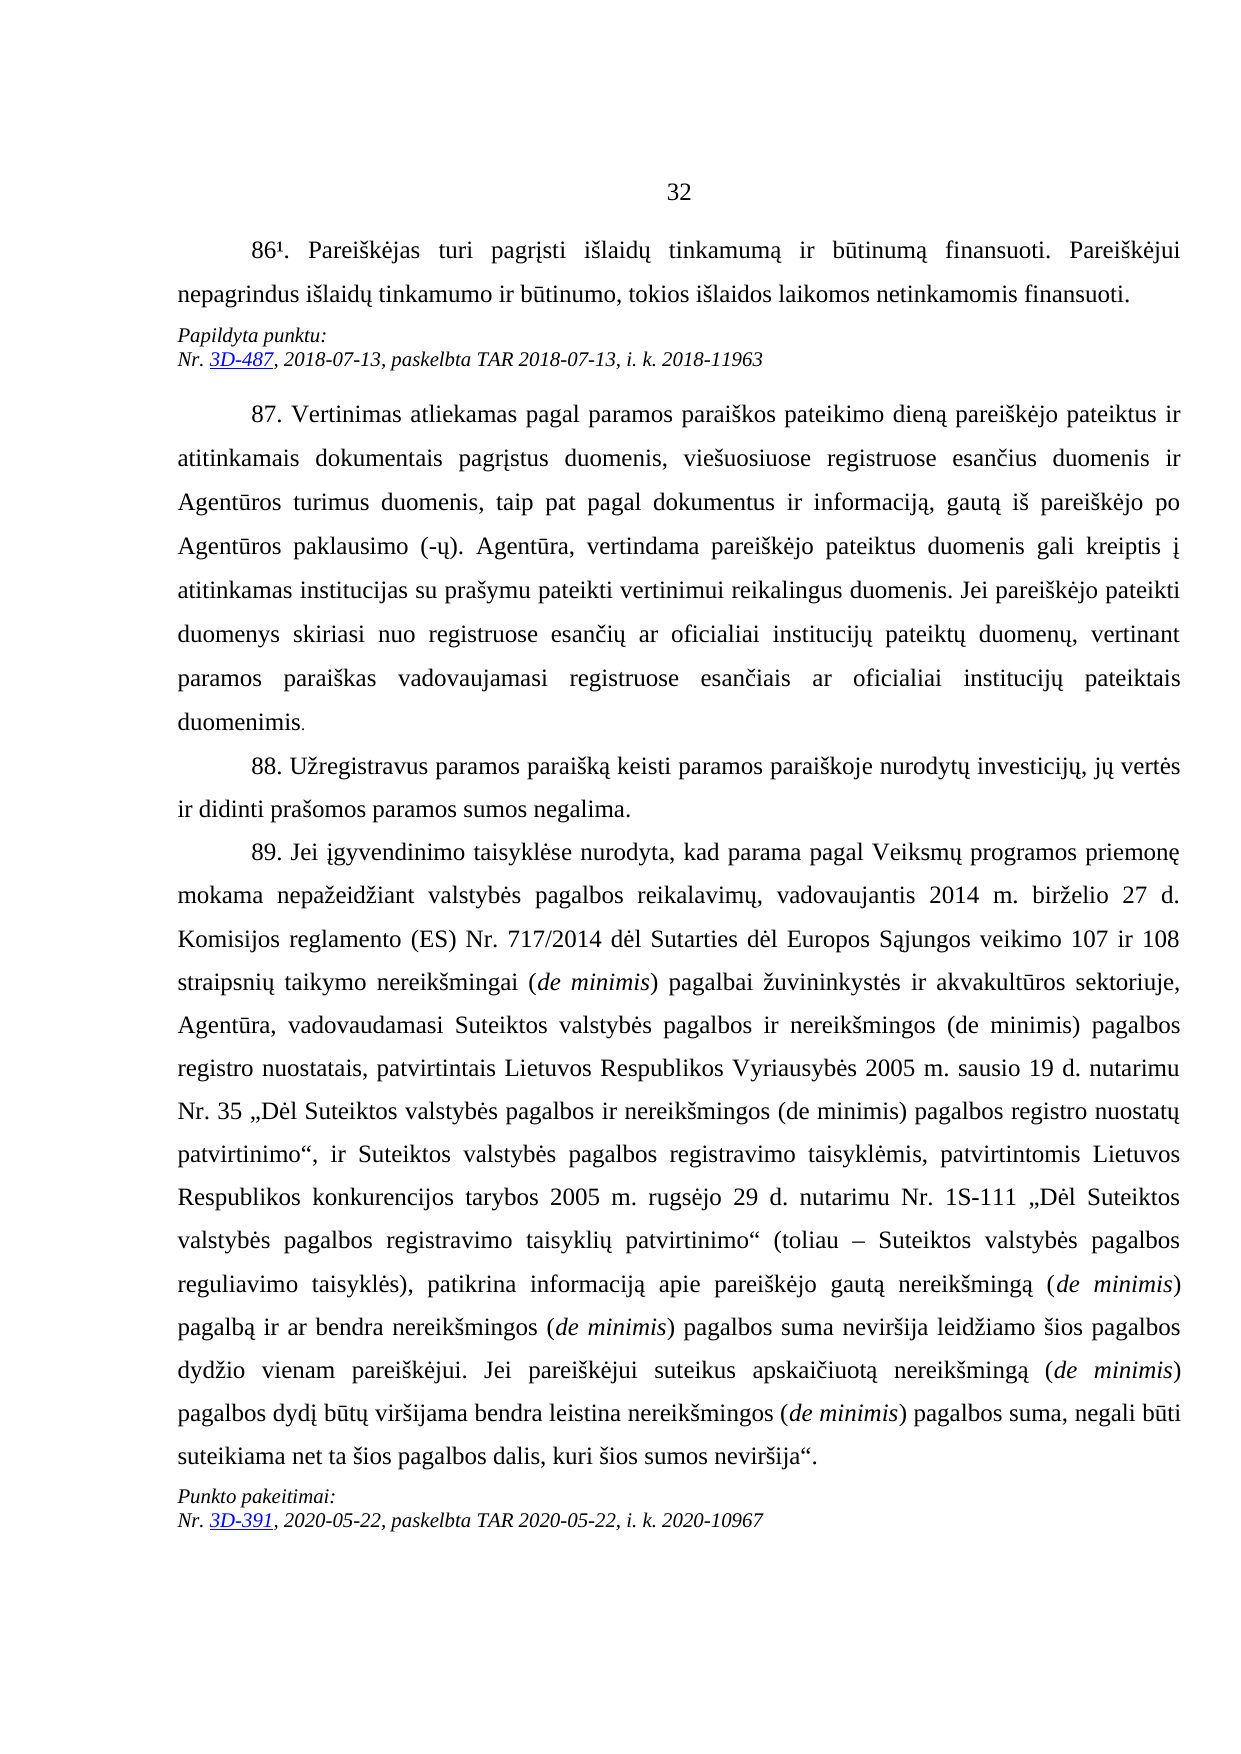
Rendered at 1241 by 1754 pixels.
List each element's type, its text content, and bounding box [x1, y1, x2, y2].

text Papildyta punktu: [177, 323, 1181, 347]
text 89. Jei įgyvendinimo taisyklėse nurodyta, kad parama pagal Veiksmų programos priemonę mokama nepažeidžiant valstybės pagalbos reikalavimų, vadovaujantis 2014 m. birželio 27 d. Komisijos reglamento (ES) Nr. 717/2014 dėl Sutarties dėl Europos Sąjungos veikimo 107 ir 108 straipsnių taikymo nereikšmingai (de minimis) pagalbai žuvininkystės ir akvakultūros sektoriuje, Agentūra, vadovaudamasi Suteiktos valstybės pagalbos ir nereikšmingos (de minimis) pagalbos registro nuostatais, patvirtintais Lietuvos Respublikos Vyriausybės 2005 m. sausio 19 d. nutarimu Nr. 35 „Dėl Suteiktos valstybės pagalbos ir nereikšmingos (de minimis) pagalbos registro nuostatų patvirtinimo“, ir Suteiktos valstybės pagalbos registravimo taisyklėmis, patvirtintomis Lietuvos Respublikos konkurencijos tarybos 2005 m. rugsėjo 29 d. nutarimu Nr. 1S-111 „Dėl Suteiktos valstybės pagalbos registravimo taisyklių patvirtinimo“ (toliau – Suteiktos valstybės pagalbos reguliavimo taisyklės), patikrina informaciją apie pareiškėjo gautą nereikšmingą (de minimis) pagalbą ir ar bendra nereikšmingos (de minimis) pagalbos suma neviršija leidžiamo šios pagalbos dydžio vienam pareiškėjui. Jei pareiškėjui suteikus apskaičiuotą nereikšmingą (de minimis) pagalbos dydį būtų viršijama bendra leistina nereikšmingos (de minimis) pagalbos suma, negali būti suteikiama net ta šios pagalbos dalis, kuri šios sumos neviršija“. [177, 837, 1181, 1470]
text Punkto pakeitimai: [177, 1484, 1181, 1508]
text Nr. 3D-487, 2018-07-13, paskelbta TAR 2018-07-13, i. k. 2018-11963 [177, 347, 1181, 371]
text Nr. 3D-391, 2020-05-22, paskelbta TAR 2020-05-22, i. k. 2020-10967 [177, 1508, 1181, 1532]
text 88. Užregistravus paramos paraišką keisti paramos paraiškoje nurodytų investicijų, jų vertės ir didinti prašomos paramos sumos negalima. [177, 751, 1181, 823]
text 86¹. Pareiškėjas turi pagrįsti išlaidų tinkamumą ir būtinumą finansuoti. Pareiškėjui nepagrindus išlaidų tinkamumo ir būtinumo, tokios išlaidos laikomos netinkamomis finansuoti. [177, 235, 1181, 307]
text 87. Vertinimas atliekamas pagal paramos paraiškos pateikimo dieną pareiškėjo pateiktus ir atitinkamais dokumentais pagrįstus duomenis, viešuosiuose registruose esančius duomenis ir Agentūros turimus duomenis, taip pat pagal dokumentus ir informaciją, gautą iš pareiškėjo po Agentūros paklausimo (-ų). Agentūra, vertindama pareiškėjo pateiktus duomenis gali kreiptis į atitinkamas institucijas su prašymu pateikti vertinimui reikalingus duomenis. Jei pareiškėjo pateikti duomenys skiriasi nuo registruose esančių ar oficialiai institucijų pateiktų duomenų, vertinant paramos paraiškas vadovaujamasi registruose esančiais ar oficialiai institucijų pateiktais duomenimis. [177, 399, 1181, 736]
